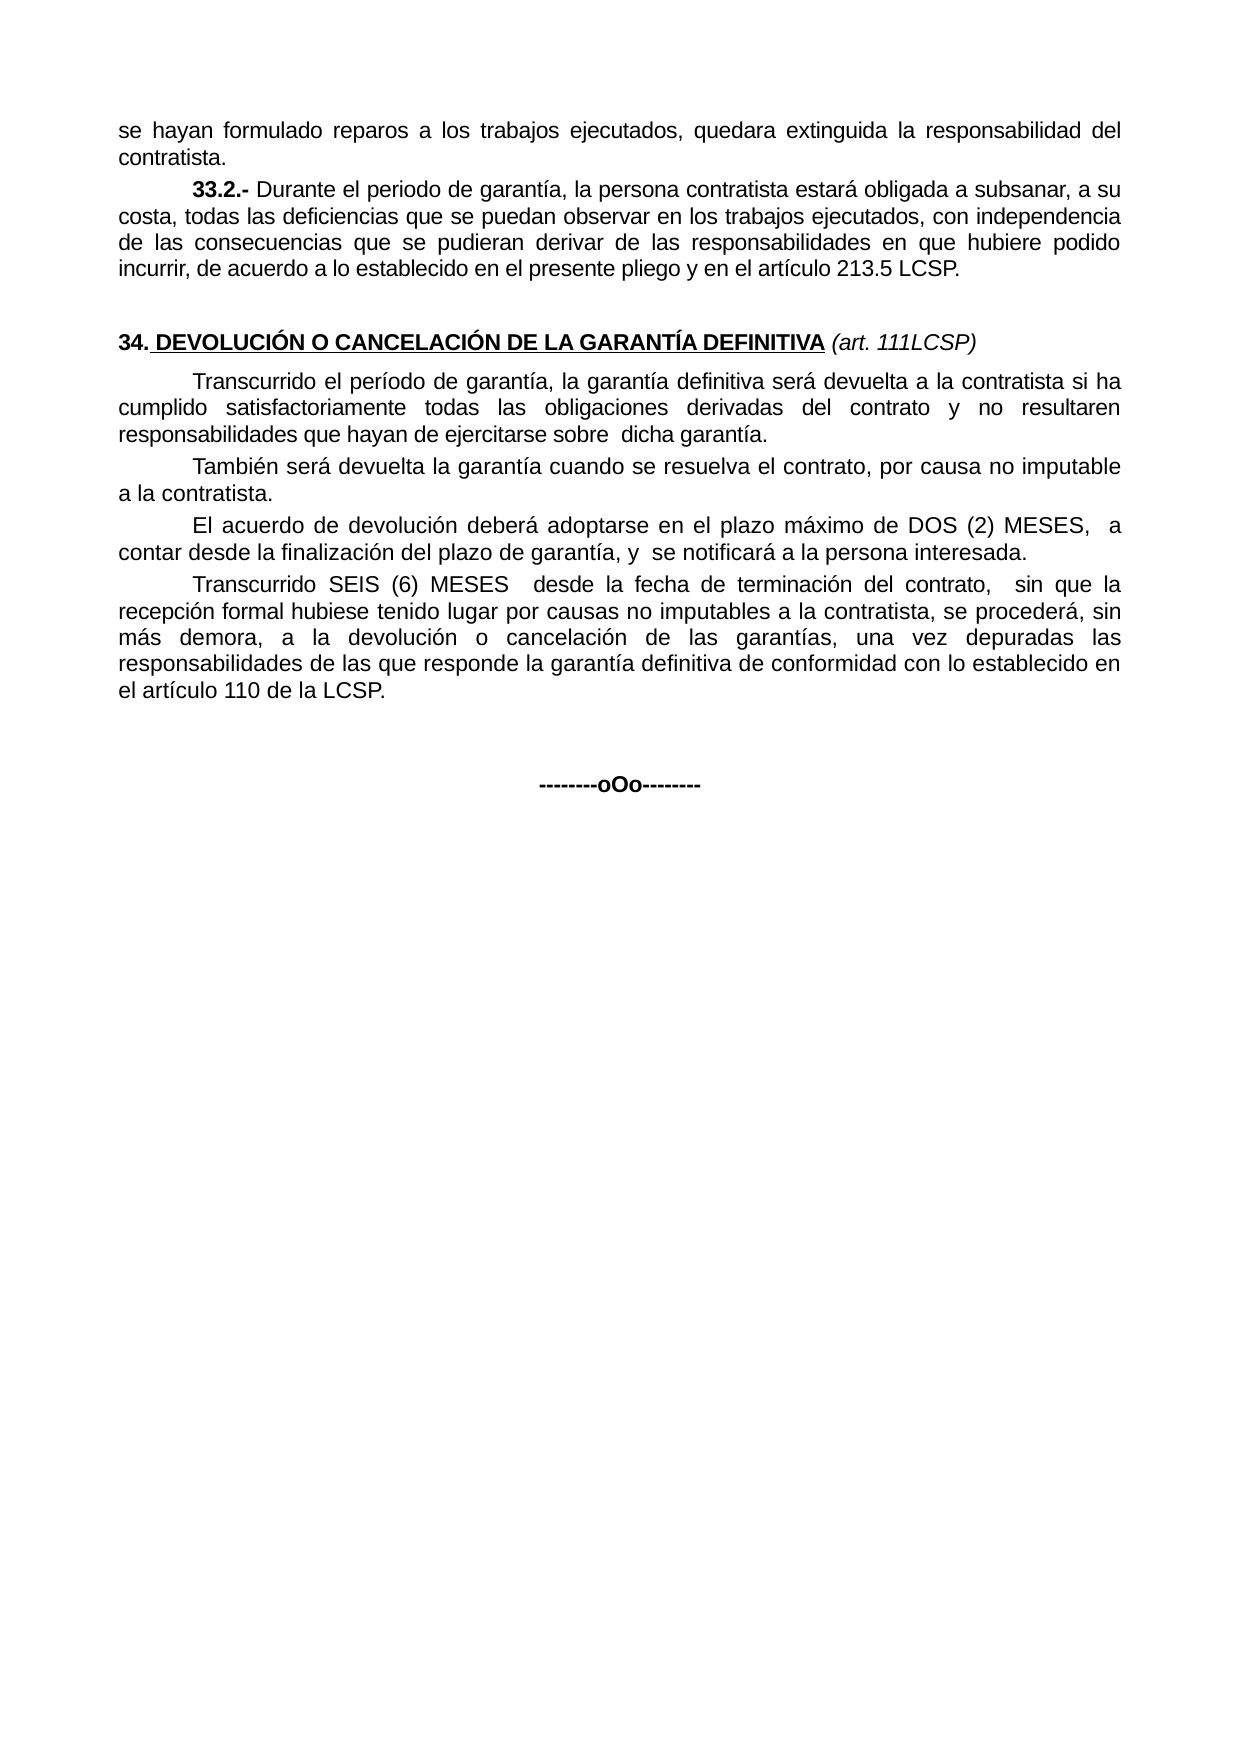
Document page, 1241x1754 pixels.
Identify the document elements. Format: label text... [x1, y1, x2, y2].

text --------oOo-------- [118, 771, 1122, 797]
text El acuerdo de devolución deberá adoptarse en el plazo máximo de DOS (2) MESES, a contar desde la finalización del plazo de garantía, y se notificará a la persona interesada. [118, 512, 1122, 565]
text Transcurrido SEIS (6) MESES desde la fecha de terminación del contrato, sin que la recepción formal hubiese tenido lugar por causas no imputables a la contratista, se procederá, sin más demora, a la devolución o cancelación de las garantías, una vez depuradas las responsabilidades de las que responde la garantía definitiva de conformidad con lo establecido en el artículo 110 de la LCSP. [118, 571, 1122, 703]
text Transcurrido el período de garantía, la garantía definitiva será devuelta a la contratista si ha cumplido satisfactoriamente todas las obligaciones derivadas del contrato y no resultaren responsabilidades que hayan de ejercitarse sobre dicha garantía. [118, 368, 1122, 447]
text También será devuelta la garantía cuando se resuelva el contrato, por causa no imputable a la contratista. [118, 453, 1122, 506]
text 33.2.- Durante el periodo de garantía, la persona contratista estará obligada a subsanar, a su costa, todas las deficiencias que se puedan observar en los trabajos ejecutados, con independencia de las consecuencias que se pudieran derivar de las responsabilidades en que hubiere podido incurrir, de acuerdo a lo establecido en el presente pliego y en el artículo 213.5 LCSP. [118, 176, 1122, 282]
text 34. DEVOLUCIÓN O CANCELACIÓN DE LA GARANTÍA DEFINITIVA (art. 111LCSP) [118, 329, 1122, 356]
text se hayan formulado reparos a los trabajos ejecutados, quedara extinguida la responsabilidad del contratista. [118, 117, 1122, 170]
